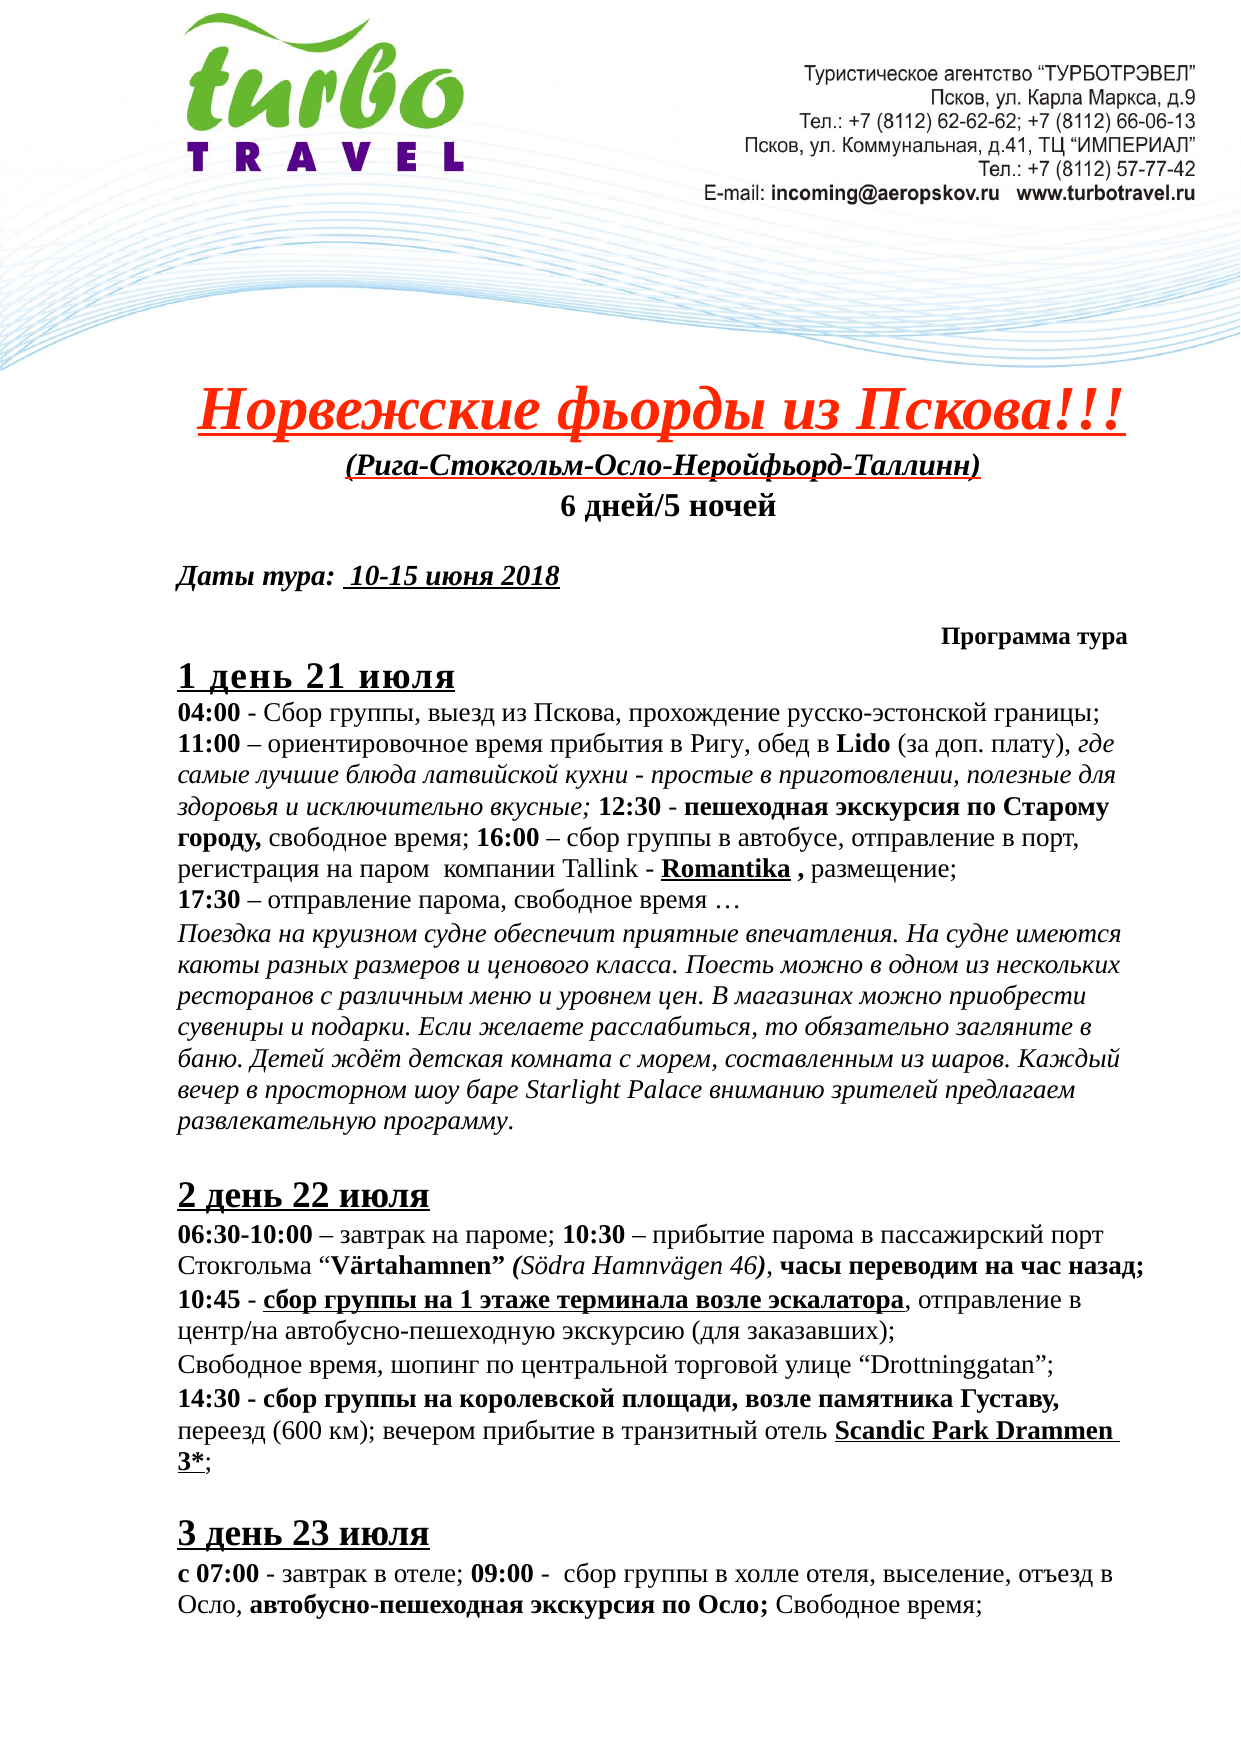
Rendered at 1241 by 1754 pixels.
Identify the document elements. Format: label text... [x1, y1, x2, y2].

text 1 день 21 июля [177, 653, 1152, 696]
text 14:30 - сбор группы на королевской площади, возле памятника Густаву, переезд (600 км); вечером прибытие в транзитный отель Scandic Park Drammen 3*; [177, 1383, 1152, 1476]
text 10:45 - сбор группы на 1 этаже терминала возле эскалатора, отправление в центр/на автобусно-пешеходную экскурсию (для заказавших); [177, 1283, 1152, 1346]
text Свободное время, шопинг по центральной торговой улице “Drottninggatan”; [177, 1348, 1152, 1380]
text Норвежские фьорды из Пскова!!! [177, 372, 1152, 443]
text Программа тура [177, 621, 1128, 650]
picture [0, 13, 1241, 371]
text 17:30 – отправление парома, свободное время … [177, 883, 1152, 914]
text с 07:00 - завтрак в отеле; 09:00 - сбор группы в холле отеля, выселение, отъезд в Осло, автобусно-пешеходная экскурсия по Осло; Свободное время; [177, 1557, 1152, 1619]
text Поездка на круизном судне обеспечит приятные впечатления. На судне имеются каюты разных размеров и ценового класса. Поесть можно в одном из нескольких ресторанов с различным меню и уровнем цен. В магазинах можно приобрести сувениры и подарки. Если желаете расслабиться, то обязательно загляните в баню. Детей ждёт детская комната с морем, составленным из шаров. Каждый вечер в просторном шоу баре Starlight Palace вниманию зрителей предлагаем развлекательную программу. [177, 917, 1152, 1135]
text 2 день 22 июля [177, 1172, 1152, 1215]
text 3 день 23 июля [177, 1511, 1152, 1554]
text Даты тура: 10-15 июня 2018 [177, 558, 1152, 591]
text 04:00 - Сбор группы, выезд из Пскова, прохождение русско-эстонской границы; 11:00 – ориентировочное время прибытия в Ригу, обед в Lido (за доп. плату), где самые лучшие блюда латвийской кухни - простые в приготовлении, полезные для здоровья и исключительно вкусные; 12:30 - пешеходная экскурсия по Старому городу, свободное время; 16:00 – сбор группы в автобусе, отправление в порт, регистрация на паром компании Tallink - Romantika , размещение; [177, 696, 1152, 883]
text 6 дней/5 ночей [177, 485, 1152, 523]
text (Рига-Стокгольм-Осло-Неройфьорд-Таллинн) [177, 446, 1152, 482]
text 06:30-10:00 – завтрак на пароме; 10:30 – прибытие парома в пассажирский порт Стокгольма “Värtahamnen” (Södra Hamnvägen 46), часы переводим на час назад; [177, 1218, 1152, 1280]
